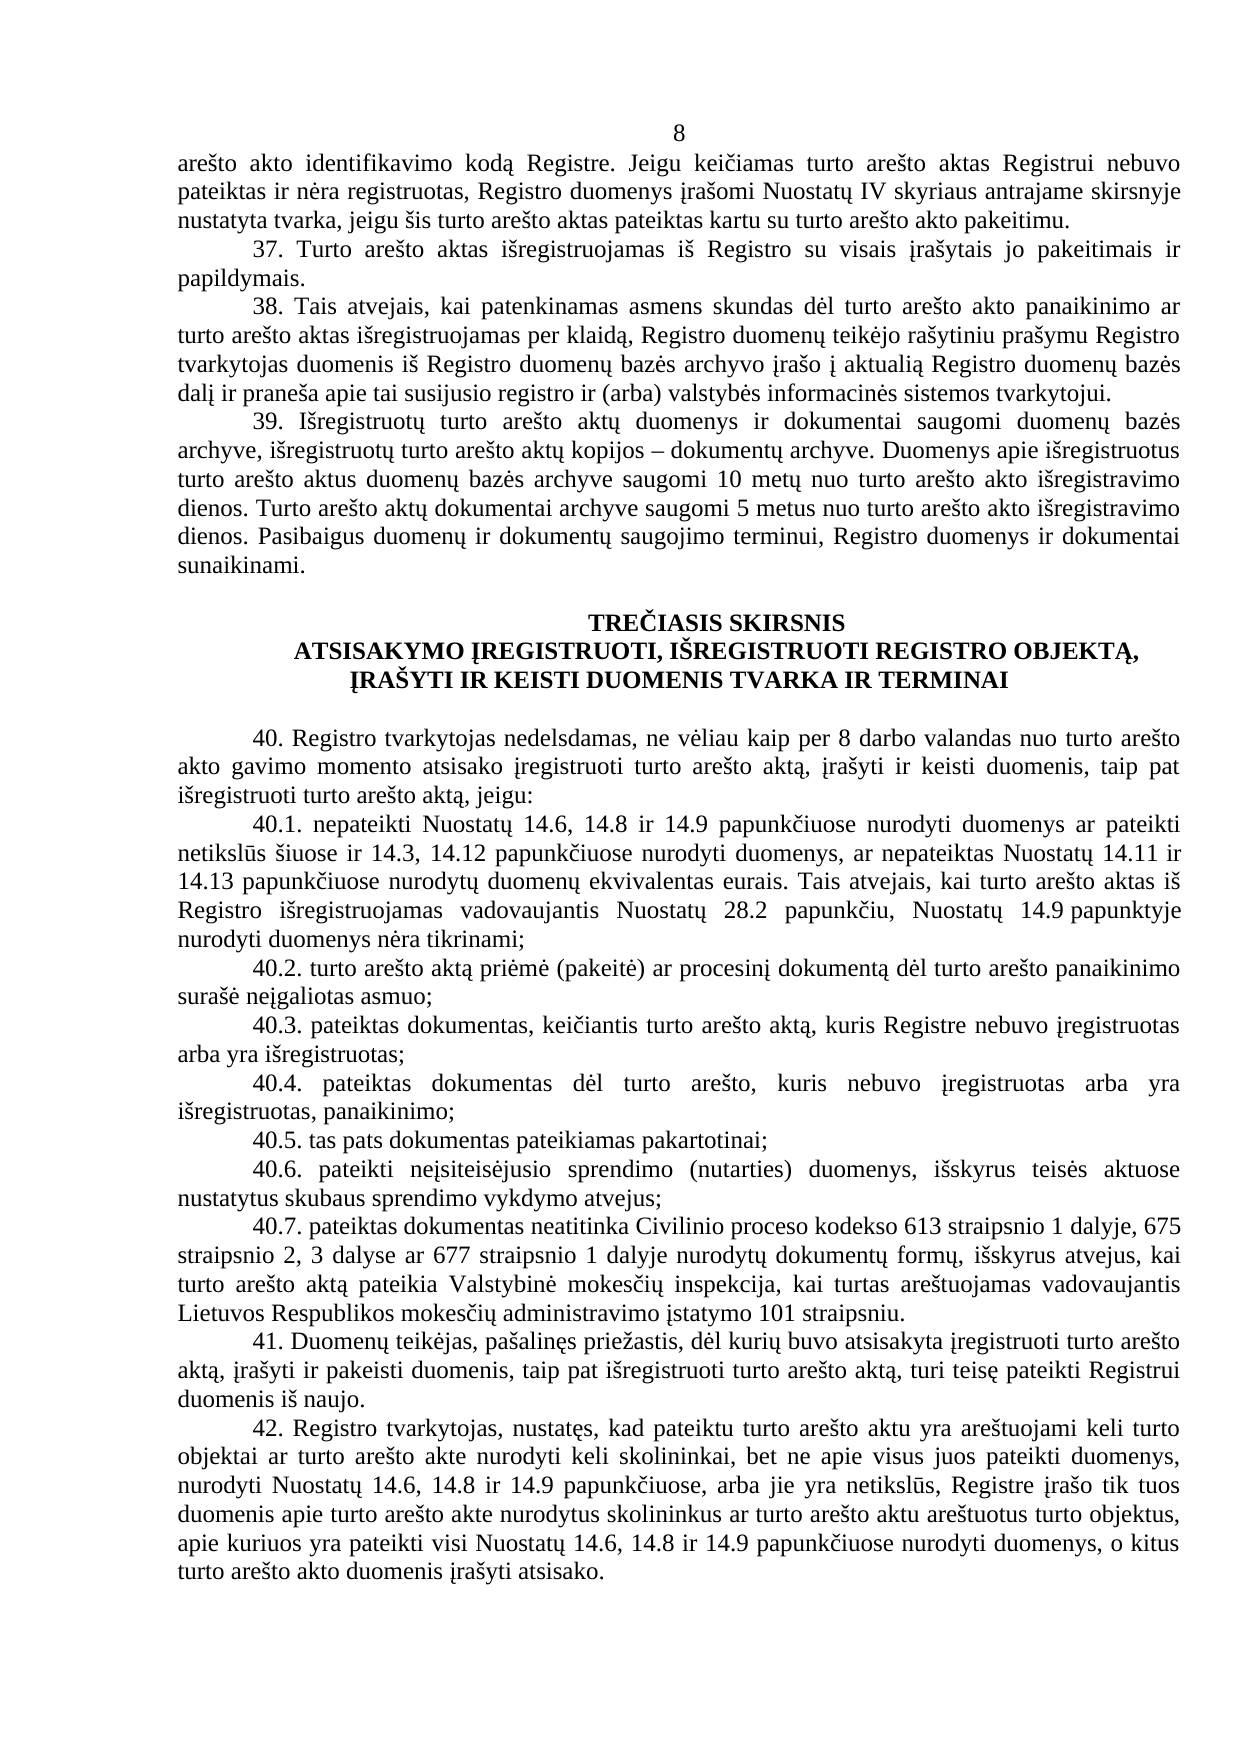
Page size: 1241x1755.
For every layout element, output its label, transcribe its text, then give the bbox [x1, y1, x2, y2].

text 39. Išregistruotų turto arešto aktų duomenys ir dokumentai saugomi duomenų bazės archyve, išregistruotų turto arešto aktų kopijos – dokumentų archyve. Duomenys apie išregistruotus turto arešto aktus duomenų bazės archyve saugomi 10 metų nuo turto arešto akto išregistravimo dienos. Turto arešto aktų dokumentai archyve saugomi 5 metus nuo turto arešto akto išregistravimo dienos. Pasibaigus duomenų ir dokumentų saugojimo terminui, Registro duomenys ir dokumentai sunaikinami. [177, 406, 1181, 579]
text 40.6. pateikti neįsiteisėjusio sprendimo (nutarties) duomenys, išskyrus teisės aktuose nustatytus skubaus sprendimo vykdymo atvejus; [177, 1154, 1181, 1211]
text ATSISAKYMO ĮREGISTRUOTI, IŠREGISTRUOTI REGISTRO OBJEKTĄ, ĮRAŠYTI IR KEISTI DUOMENIS TVARKA IR TERMINAI [177, 636, 1181, 694]
text 40. Registro tvarkytojas nedelsdamas, ne vėliau kaip per 8 darbo valandas nuo turto arešto akto gavimo momento atsisako įregistruoti turto arešto aktą, įrašyti ir keisti duomenis, taip pat išregistruoti turto arešto aktą, jeigu: [177, 723, 1181, 809]
text 40.4. pateiktas dokumentas dėl turto arešto, kuris nebuvo įregistruotas arba yra išregistruotas, panaikinimo; [177, 1068, 1181, 1125]
text 42. Registro tvarkytojas, nustatęs, kad pateiktu turto arešto aktu yra areštuojami keli turto objektai ar turto arešto akte nurodyti keli skolininkai, bet ne apie visus juos pateikti duomenys, nurodyti Nuostatų 14.6, 14.8 ir 14.9 papunkčiuose, arba jie yra netikslūs, Registre įrašo tik tuos duomenis apie turto arešto akte nurodytus skolininkus ar turto arešto aktu areštuotus turto objektus, apie kuriuos yra pateikti visi Nuostatų 14.6, 14.8 ir 14.9 papunkčiuose nurodyti duomenys, o kitus turto arešto akto duomenis įrašyti atsisako. [177, 1413, 1181, 1585]
text 37. Turto arešto aktas išregistruojamas iš Registro su visais įrašytais jo pakeitimais ir papildymais. [177, 234, 1181, 291]
text 40.3. pateiktas dokumentas, keičiantis turto arešto aktą, kuris Registre nebuvo įregistruotas arba yra išregistruotas; [177, 1010, 1181, 1068]
text 41. Duomenų teikėjas, pašalinęs priežastis, dėl kurių buvo atsisakyta įregistruoti turto arešto aktą, įrašyti ir pakeisti duomenis, taip pat išregistruoti turto arešto aktą, turi teisę pateikti Registrui duomenis iš naujo. [177, 1326, 1181, 1413]
text 40.7. pateiktas dokumentas neatitinka Civilinio proceso kodekso 613 straipsnio 1 dalyje, 675 straipsnio 2, 3 dalyse ar 677 straipsnio 1 dalyje nurodytų dokumentų formų, išskyrus atvejus, kai turto arešto aktą pateikia Valstybinė mokesčių inspekcija, kai turtas areštuojamas vadovaujantis Lietuvos Respublikos mokesčių administravimo įstatymo 101 straipsniu. [177, 1211, 1181, 1326]
text 38. Tais atvejais, kai patenkinamas asmens skundas dėl turto arešto akto panaikinimo ar turto arešto aktas išregistruojamas per klaidą, Registro duomenų teikėjo rašytiniu prašymu Registro tvarkytojas duomenis iš Registro duomenų bazės archyvo įrašo į aktualią Registro duomenų bazės dalį ir praneša apie tai susijusio registro ir (arba) valstybės informacinės sistemos tvarkytojui. [177, 291, 1181, 406]
text 40.5. tas pats dokumentas pateikiamas pakartotinai; [177, 1125, 1181, 1154]
text TREČIASIS SKIRSNIS [177, 608, 1181, 636]
text arešto akto identifikavimo kodą Registre. Jeigu keičiamas turto arešto aktas Registrui nebuvo pateiktas ir nėra registruotas, Registro duomenys įrašomi Nuostatų IV skyriaus antrajame skirsnyje nustatyta tvarka, jeigu šis turto arešto aktas pateiktas kartu su turto arešto akto pakeitimu. [177, 148, 1181, 234]
text 40.2. turto arešto aktą priėmė (pakeitė) ar procesinį dokumentą dėl turto arešto panaikinimo surašė neįgaliotas asmuo; [177, 953, 1181, 1010]
text 40.1. nepateikti Nuostatų 14.6, 14.8 ir 14.9 papunkčiuose nurodyti duomenys ar pateikti netikslūs šiuose ir 14.3, 14.12 papunkčiuose nurodyti duomenys, ar nepateiktas Nuostatų 14.11 ir 14.13 papunkčiuose nurodytų duomenų ekvivalentas eurais. Tais atvejais, kai turto arešto aktas iš Registro išregistruojamas vadovaujantis Nuostatų 28.2 papunkčiu, Nuostatų 14.9 papunktyje nurodyti duomenys nėra tikrinami; [177, 809, 1181, 953]
